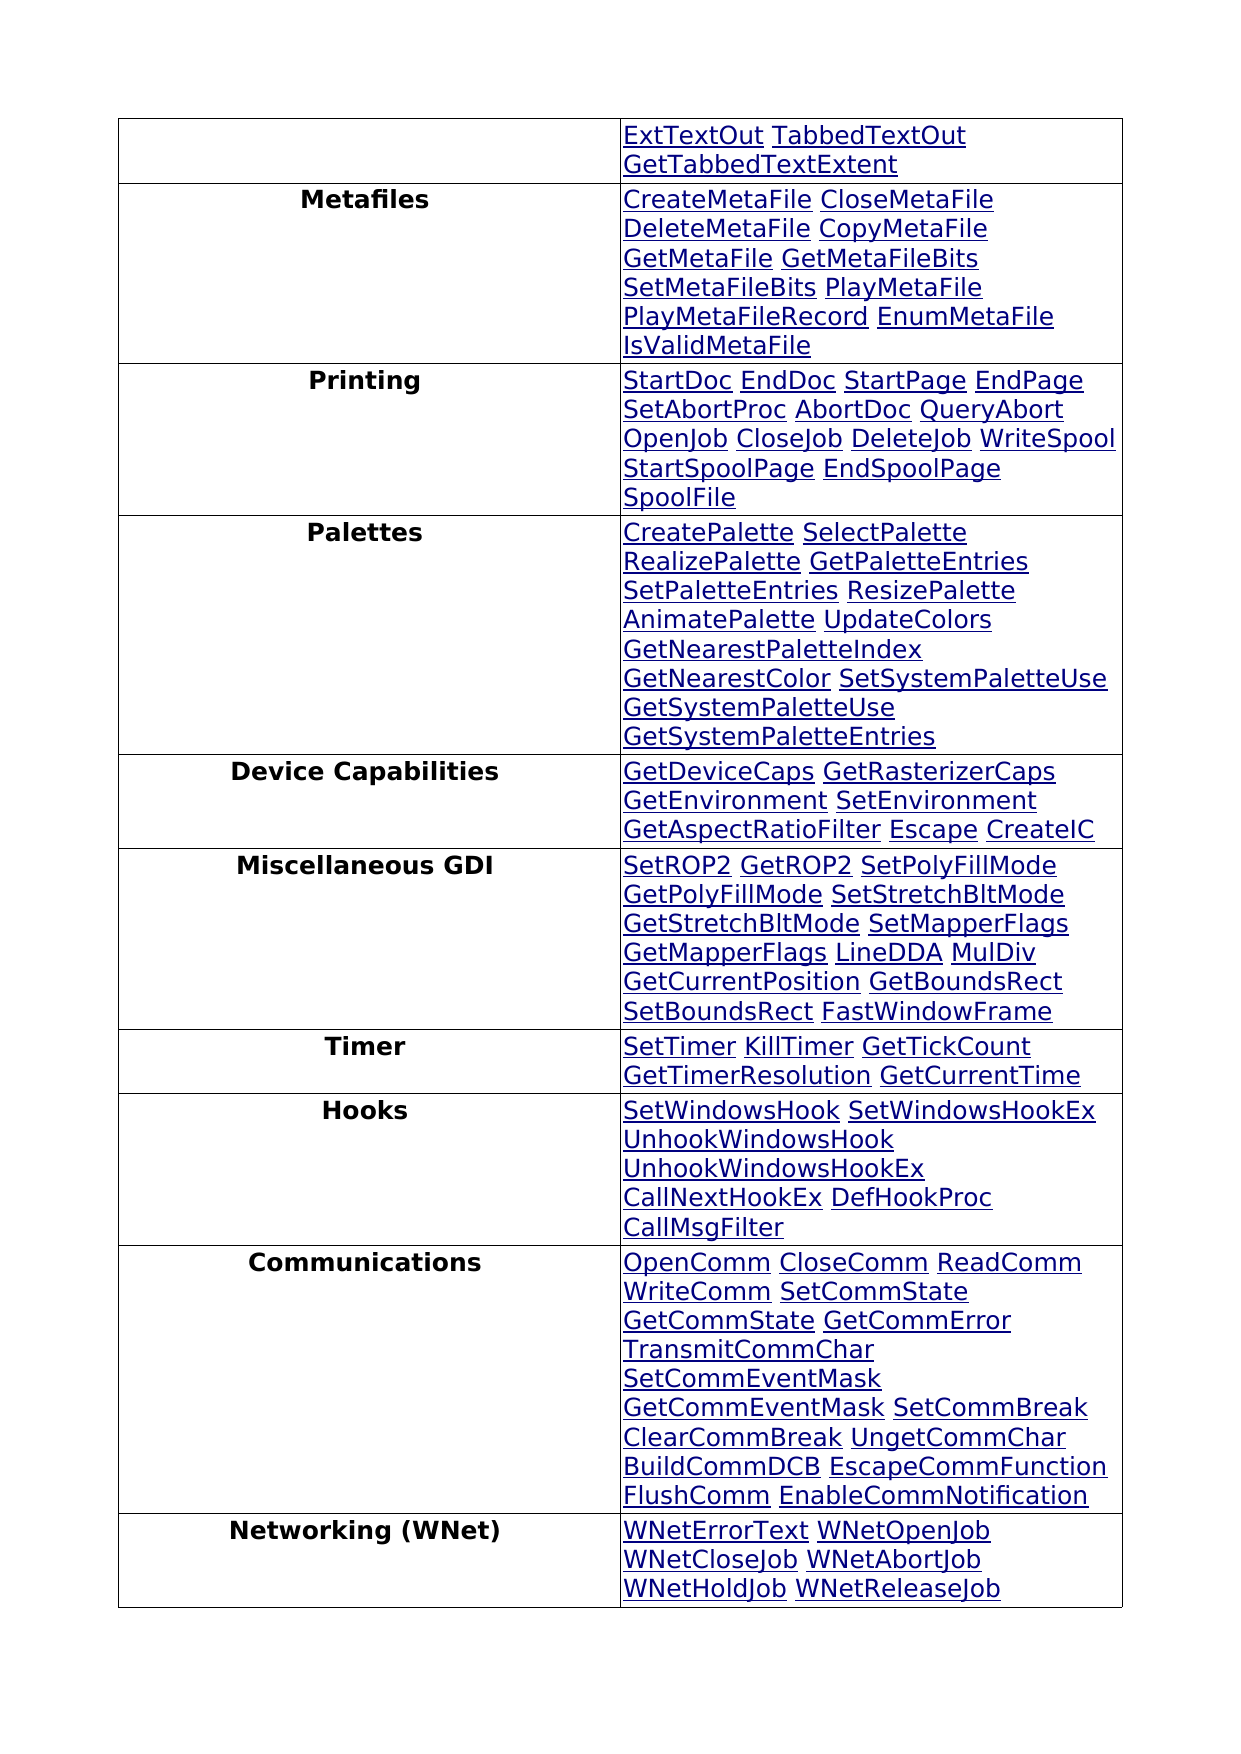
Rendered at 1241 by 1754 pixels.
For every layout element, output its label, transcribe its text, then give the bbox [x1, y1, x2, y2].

table_cell Timer [119, 1030, 620, 1093]
table_cell Palettes [119, 516, 620, 754]
table_cell OpenComm CloseComm ReadComm WriteComm SetCommState GetCommState GetCommError TransmitCommChar SetCommEventMask GetCommEventMask SetCommBreak ClearCommBreak UngetCommChar BuildCommDCB EscapeCommFunction FlushComm EnableCommNotification [621, 1246, 1122, 1513]
table_cell Metafiles [119, 184, 620, 363]
table_cell [119, 119, 620, 182]
table_cell CreatePalette SelectPalette RealizePalette GetPaletteEntries SetPaletteEntries ResizePalette AnimatePalette UpdateColors GetNearestPaletteIndex GetNearestColor SetSystemPaletteUse GetSystemPaletteUse GetSystemPaletteEntries [621, 516, 1122, 754]
table_cell Communications [119, 1246, 620, 1513]
table_cell WNetErrorText WNetOpenJob WNetCloseJob WNetAbortJob WNetHoldJob WNetReleaseJob [621, 1514, 1122, 1607]
table_cell ExtTextOut TabbedTextOut GetTabbedTextExtent [621, 119, 1122, 182]
table_cell Miscellaneous GDI [119, 849, 620, 1029]
table_cell SetWindowsHook SetWindowsHookEx UnhookWindowsHook UnhookWindowsHookEx CallNextHookEx DefHookProc CallMsgFilter [621, 1094, 1122, 1245]
table_cell GetDeviceCaps GetRasterizerCaps GetEnvironment SetEnvironment GetAspectRatioFilter Escape CreateIC [621, 755, 1122, 848]
table_cell Networking (WNet) [119, 1514, 620, 1607]
table_cell Device Capabilities [119, 755, 620, 848]
table_cell SetTimer KillTimer GetTickCount GetTimerResolution GetCurrentTime [621, 1030, 1122, 1093]
table_cell SetROP2 GetROP2 SetPolyFillMode GetPolyFillMode SetStretchBltMode GetStretchBltMode SetMapperFlags GetMapperFlags LineDDA MulDiv GetCurrentPosition GetBoundsRect SetBoundsRect FastWindowFrame [621, 849, 1122, 1029]
table_cell CreateMetaFile CloseMetaFile DeleteMetaFile CopyMetaFile GetMetaFile GetMetaFileBits SetMetaFileBits PlayMetaFile PlayMetaFileRecord EnumMetaFile IsValidMetaFile [621, 184, 1122, 363]
table_cell Hooks [119, 1094, 620, 1245]
table_cell StartDoc EndDoc StartPage EndPage SetAbortProc AbortDoc QueryAbort OpenJob CloseJob DeleteJob WriteSpool StartSpoolPage EndSpoolPage SpoolFile [621, 364, 1122, 515]
table_cell Printing [119, 364, 620, 515]
